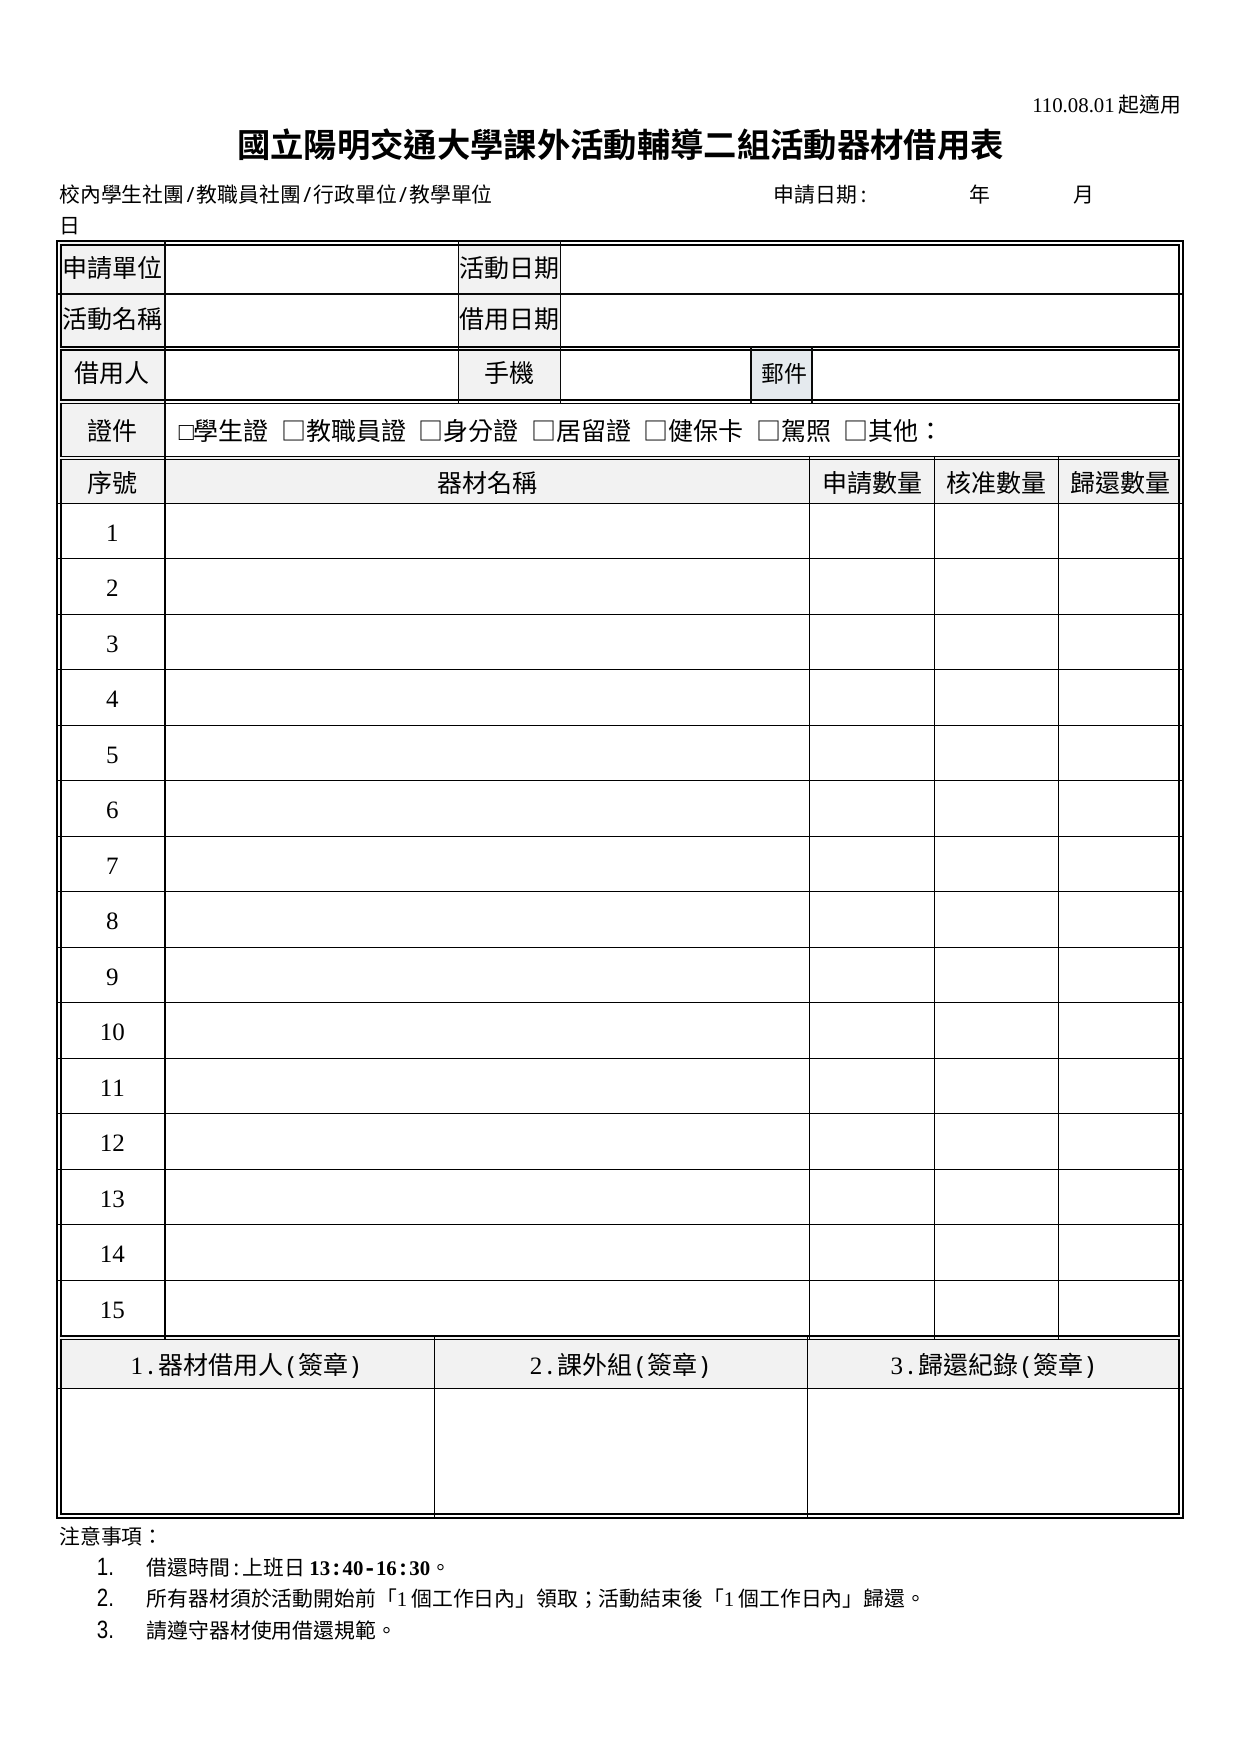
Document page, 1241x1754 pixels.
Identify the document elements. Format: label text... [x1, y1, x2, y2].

table_cell 11 [62, 1059, 164, 1113]
table_cell [810, 948, 934, 1002]
table_cell [1059, 1281, 1178, 1335]
table_cell [1059, 837, 1178, 891]
table_cell [1059, 1114, 1178, 1169]
table_cell 3 [62, 615, 164, 669]
table_cell [1059, 670, 1178, 725]
list 請遵守器材使用借還規範。 [97, 1613, 1181, 1644]
table_cell [935, 504, 1058, 558]
table_cell 核准數量 [935, 460, 1058, 503]
table_cell [810, 559, 934, 614]
table_cell [935, 892, 1058, 947]
table_cell [166, 295, 458, 346]
table_cell 活動名稱 [62, 295, 164, 346]
table_cell [935, 837, 1058, 891]
table_cell 1.器材借用人(簽章) [62, 1340, 434, 1388]
text 校內學生社團/教職員社團/行政單位/教學單位 申請日期: 年 月 日 [59, 177, 1181, 240]
table_cell [166, 726, 809, 780]
table_cell [1059, 781, 1178, 836]
table_cell 器材名稱 [166, 460, 809, 503]
table_cell 15 [62, 1281, 164, 1335]
table_cell [810, 1059, 934, 1113]
table_cell [810, 670, 934, 725]
table_cell [935, 559, 1058, 614]
table_cell [166, 615, 809, 669]
table_cell 12 [62, 1114, 164, 1169]
table_header [561, 246, 1178, 293]
table_cell 2.課外組(簽章) [435, 1340, 807, 1388]
table_cell 郵件 [752, 351, 811, 399]
table_cell [935, 1003, 1058, 1058]
table_cell [935, 1170, 1058, 1224]
table_cell [810, 1170, 934, 1224]
table_cell 10 [62, 1003, 164, 1058]
table_header [166, 246, 458, 293]
table_cell 申請數量 [810, 460, 934, 503]
table_cell 借用日期 [459, 295, 560, 346]
table_cell [810, 1281, 934, 1335]
table_cell [1059, 1003, 1178, 1058]
table_cell □學生證 □教職員證 □身分證 □居留證 □健保卡 □駕照 □其他： [166, 404, 1178, 456]
table_header 申請單位 [62, 246, 164, 293]
table_cell [166, 781, 809, 836]
table_cell [935, 948, 1058, 1002]
table_cell 2 [62, 559, 164, 614]
table_cell [935, 1281, 1058, 1335]
table_cell [810, 504, 934, 558]
table_cell 4 [62, 670, 164, 725]
table_cell [1059, 1225, 1178, 1280]
table_cell 1 [62, 504, 164, 558]
table_cell 8 [62, 892, 164, 947]
table_cell [166, 837, 809, 891]
table_cell [808, 1389, 1178, 1513]
table_cell [935, 670, 1058, 725]
table_cell 5 [62, 726, 164, 780]
text 注意事項： [59, 1519, 1181, 1551]
table_cell [561, 351, 750, 399]
table_cell [166, 670, 809, 725]
table_cell [1059, 1170, 1178, 1224]
table_cell [1059, 1059, 1178, 1113]
table_cell 證件 [62, 404, 164, 456]
table_cell [1059, 504, 1178, 558]
table_cell [435, 1389, 807, 1513]
table_cell [166, 351, 458, 399]
table_cell [1059, 726, 1178, 780]
table_cell 13 [62, 1170, 164, 1224]
table_cell [62, 1389, 434, 1513]
table_cell [810, 726, 934, 780]
table_cell [166, 1170, 809, 1224]
table_cell [166, 504, 809, 558]
table_cell [561, 295, 1178, 346]
table_cell [935, 781, 1058, 836]
table_cell [166, 1225, 809, 1280]
table_cell 序號 [62, 460, 164, 503]
table_cell 借用人 [62, 351, 164, 399]
table_header 活動日期 [459, 246, 560, 293]
table_cell [166, 892, 809, 947]
table_cell 3.歸還紀錄(簽章) [808, 1340, 1178, 1388]
table_cell 歸還數量 [1059, 460, 1178, 503]
table_cell [166, 1059, 809, 1113]
table_cell [166, 1003, 809, 1058]
table_cell [935, 615, 1058, 669]
table_cell [1059, 615, 1178, 669]
table_cell [166, 1114, 809, 1169]
list 借還時間:上班日13:40-16:30。 [97, 1551, 1181, 1582]
table_cell [166, 559, 809, 614]
table_cell [810, 837, 934, 891]
table_cell 7 [62, 837, 164, 891]
table_cell [810, 1114, 934, 1169]
table_cell [935, 1225, 1058, 1280]
table_cell 6 [62, 781, 164, 836]
table_cell [810, 781, 934, 836]
table_cell [935, 1059, 1058, 1113]
table_cell 手機 [459, 351, 560, 399]
table_cell 14 [62, 1225, 164, 1280]
table_cell [810, 1003, 934, 1058]
table_cell [1059, 948, 1178, 1002]
table_cell [1059, 892, 1178, 947]
list 所有器材須於活動開始前「1個工作日內」領取；活動結束後「1個工作日內」歸還。 [97, 1582, 1181, 1613]
table_cell [166, 1281, 809, 1335]
table_cell [935, 726, 1058, 780]
table_cell 9 [62, 948, 164, 1002]
table_cell [813, 351, 1178, 399]
table_cell [810, 615, 934, 669]
table_cell [166, 948, 809, 1002]
table_cell [935, 1114, 1058, 1169]
table_cell [810, 892, 934, 947]
text 國立陽明交通大學課外活動輔導二組活動器材借用表 [59, 119, 1181, 167]
table_cell [1059, 559, 1178, 614]
table_cell [810, 1225, 934, 1280]
